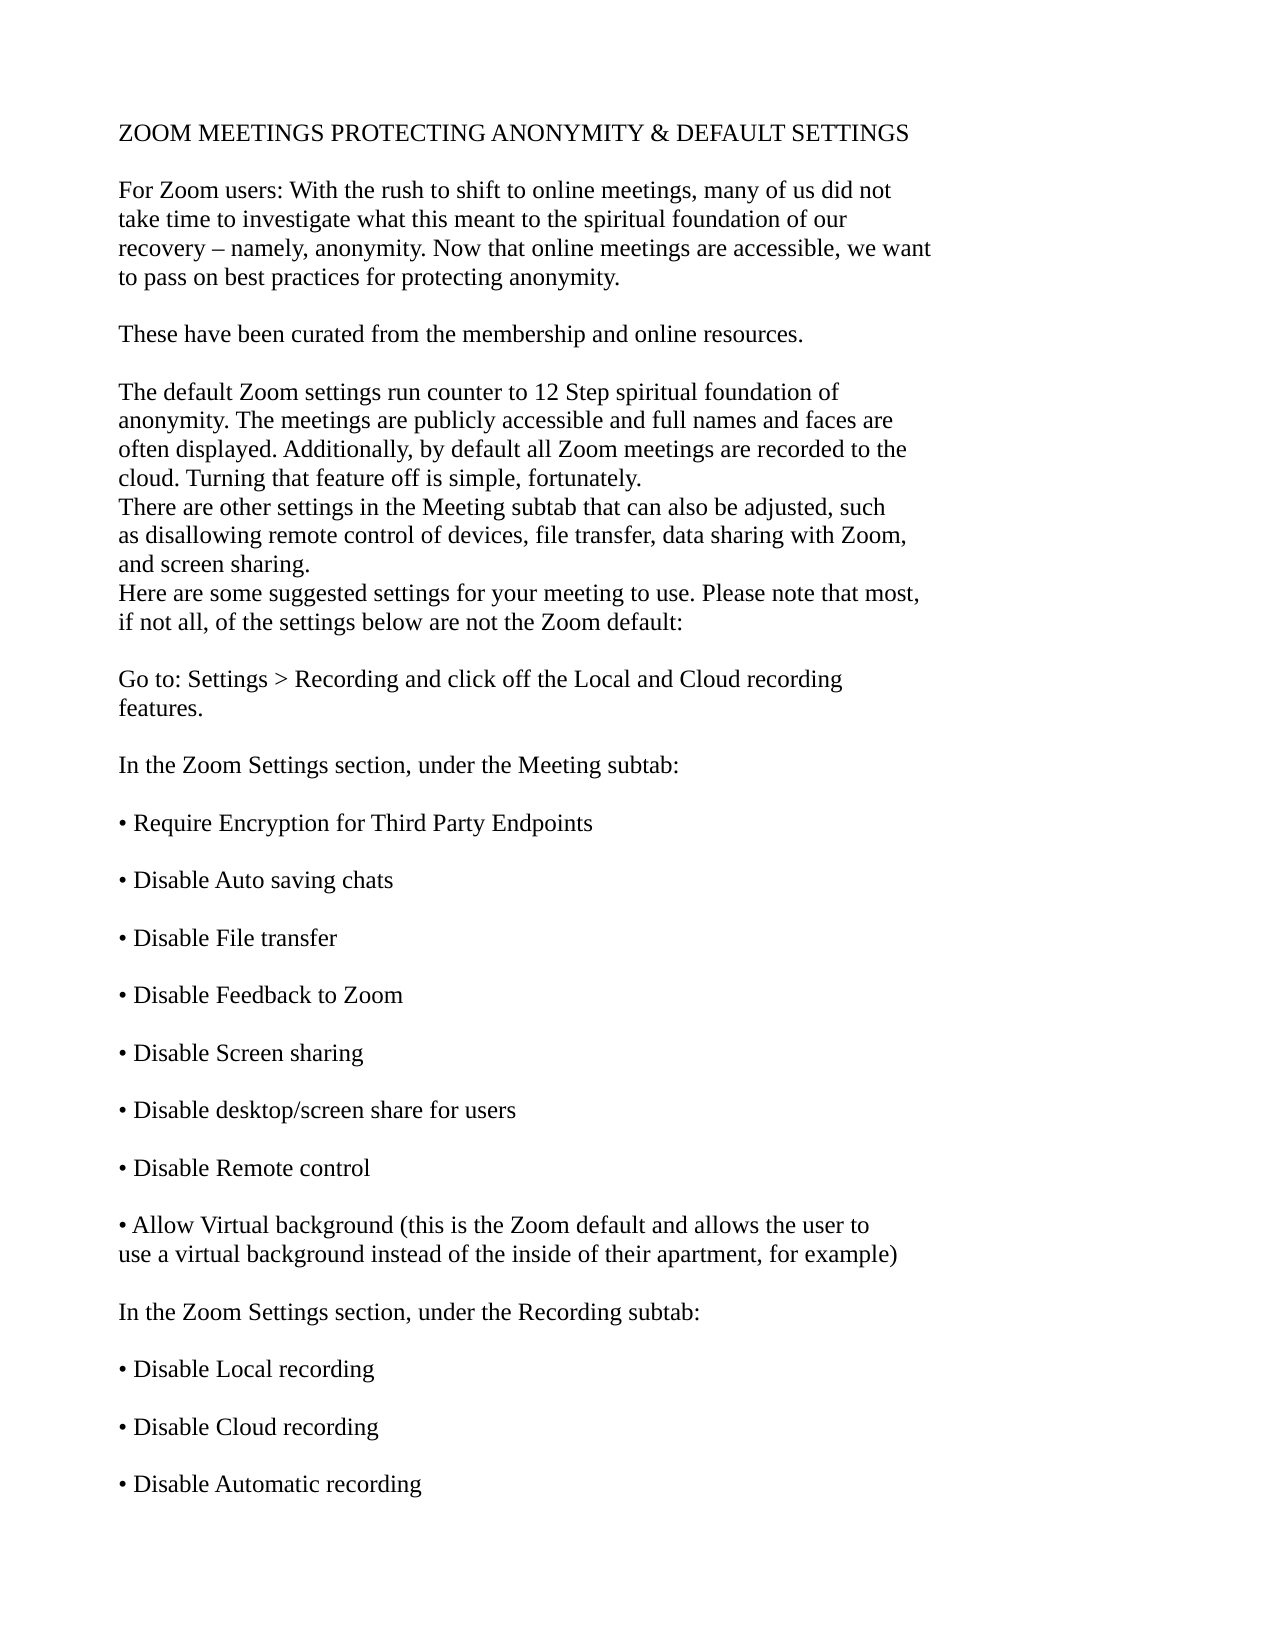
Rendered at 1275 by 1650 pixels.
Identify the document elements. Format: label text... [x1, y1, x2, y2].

text ZOOM MEETINGS PROTECTING ANONYMITY & DEFAULT SETTINGS For Zoom users: With the rush to shift to online meetings, many of us did not take time to investigate what this meant to the spiritual foundation of our recovery – namely, anonymity. Now that online meetings are accessible, we want to pass on best practices for protecting anonymity. These have been curated from the membership and online resources. The default Zoom settings run counter to 12 Step spiritual foundation of anonymity. The meetings are publicly accessible and full names and faces are often displayed. Additionally, by default all Zoom meetings are recorded to the cloud. Turning that feature off is simple, fortunately. There are other settings in the Meeting subtab that can also be adjusted, such as disallowing remote control of devices, file transfer, data sharing with Zoom, and screen sharing. Here are some suggested settings for your meeting to use. Please note that most, if not all, of the settings below are not the Zoom default: Go to: Settings > Recording and click off the Local and Cloud recording features. In the Zoom Settings section, under the Meeting subtab: • Require Encryption for Third Party Endpoints • Disable Auto saving chats • Disable File transfer • Disable Feedback to Zoom • Disable Screen sharing • Disable desktop/screen share for users • Disable Remote control • Allow Virtual background (this is the Zoom default and allows the user to use a virtual background instead of the inside of their apartment, for example) In the Zoom Settings section, under the Recording subtab: • Disable Local recording • Disable Cloud recording • Disable Automatic recording [118, 118, 1157, 1498]
